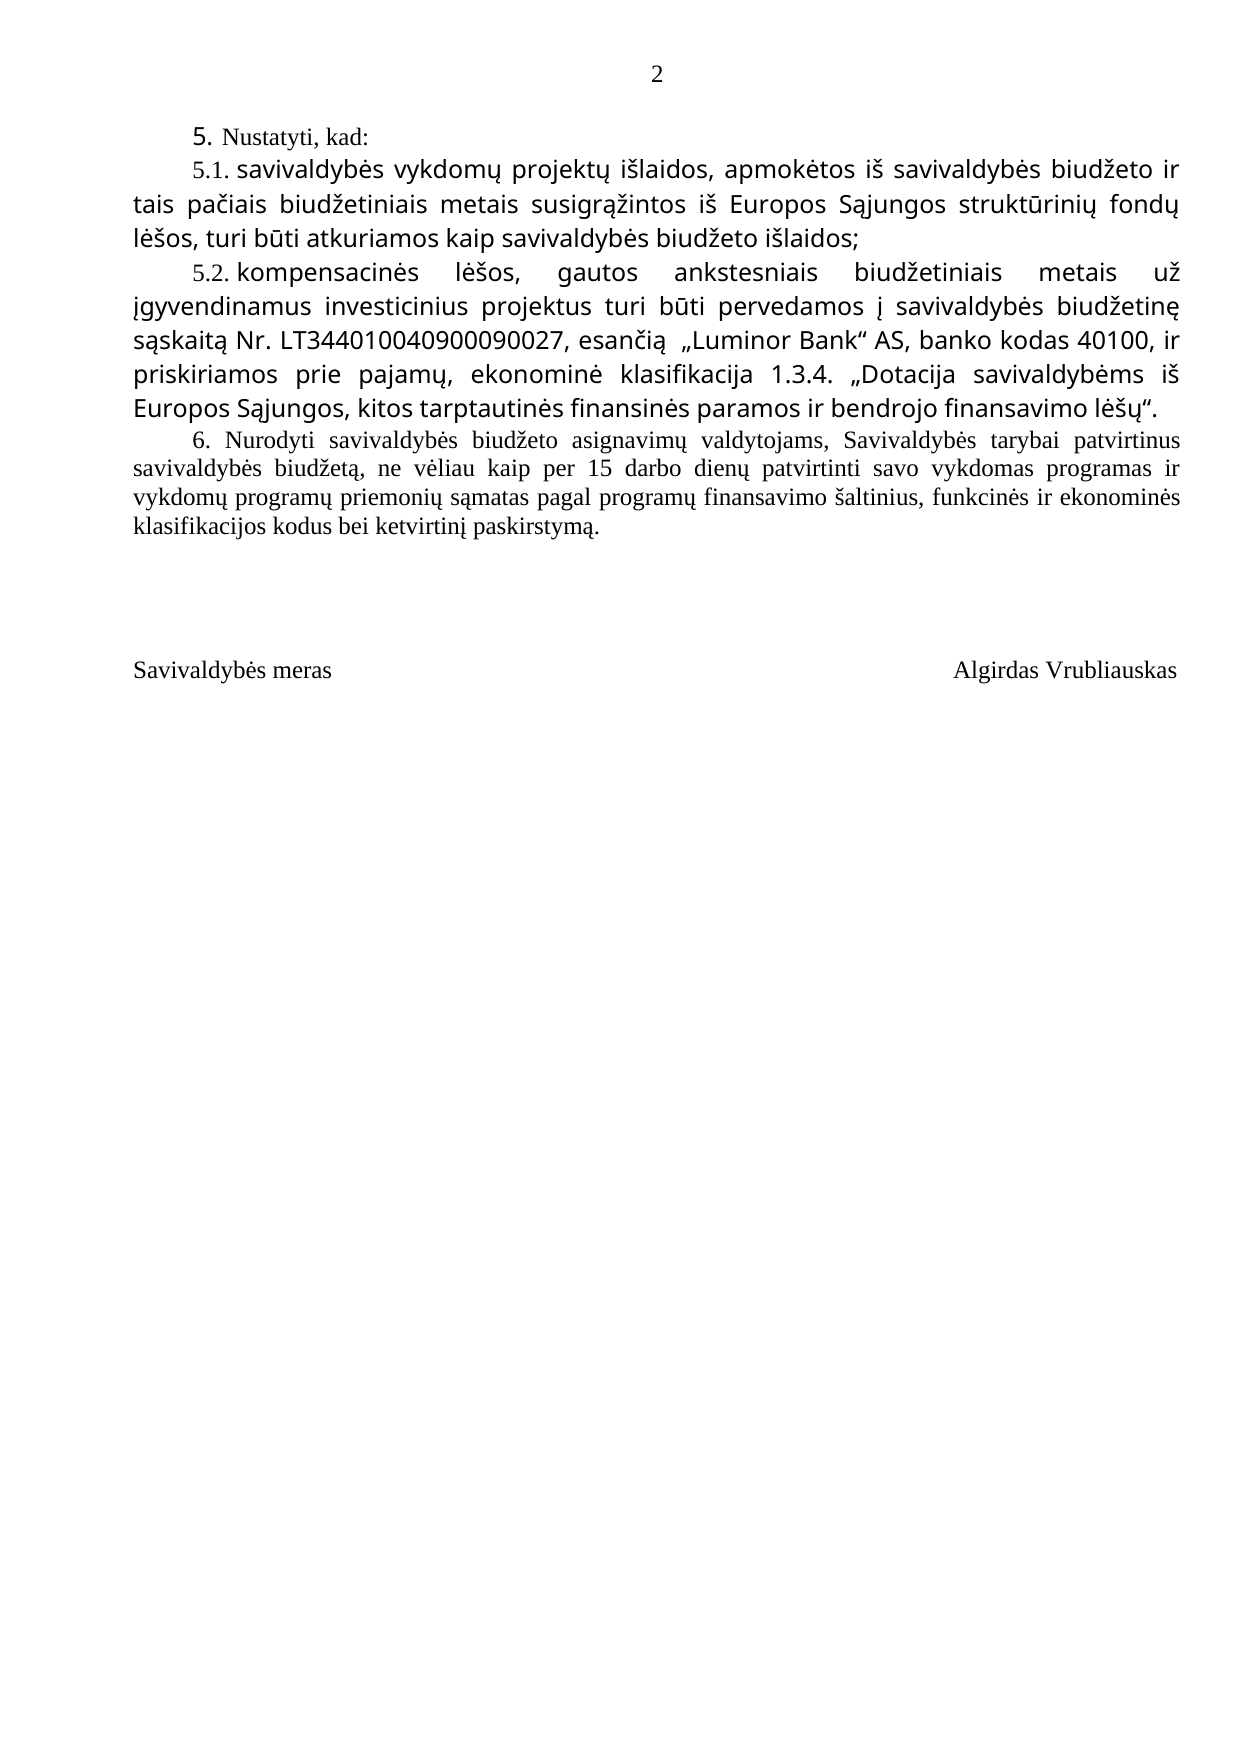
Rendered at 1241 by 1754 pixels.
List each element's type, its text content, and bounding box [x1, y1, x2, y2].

text 6. Nurodyti savivaldybės biudžeto asignavimų valdytojams, Savivaldybės tarybai patvirtinus savivaldybės biudžetą, ne vėliau kaip per 15 darbo dienų patvirtinti savo vykdomas programas ir vykdomų programų priemonių sąmatas pagal programų finansavimo šaltinius, funkcinės ir ekonominės klasifikacijos kodus bei ketvirtinį paskirstymą. [133, 425, 1181, 540]
text 5. Nustatyti, kad: [192, 118, 1181, 152]
text Savivaldybės meras Algirdas Vrubliauskas [133, 655, 1181, 683]
text 5.1. savivaldybės vykdomų projektų išlaidos, apmokėtos iš savivaldybės biudžeto ir tais pačiais biudžetiniais metais susigrąžintos iš Europos Sąjungos struktūrinių fondų lėšos, turi būti atkuriamos kaip savivaldybės biudžeto išlaidos; [133, 152, 1181, 254]
text 5.2. kompensacinės lėšos, gautos ankstesniais biudžetiniais metais už įgyvendinamus investicinius projektus turi būti pervedamos į savivaldybės biudžetinę sąskaitą Nr. LT344010040900090027, esančią „Luminor Bank“ AS, banko kodas 40100, ir priskiriamos prie pajamų, ekonominė klasifikacija 1.3.4. „Dotacija savivaldybėms iš Europos Sąjungos, kitos tarptautinės finansinės paramos ir bendrojo finansavimo lėšų“. [133, 254, 1181, 425]
